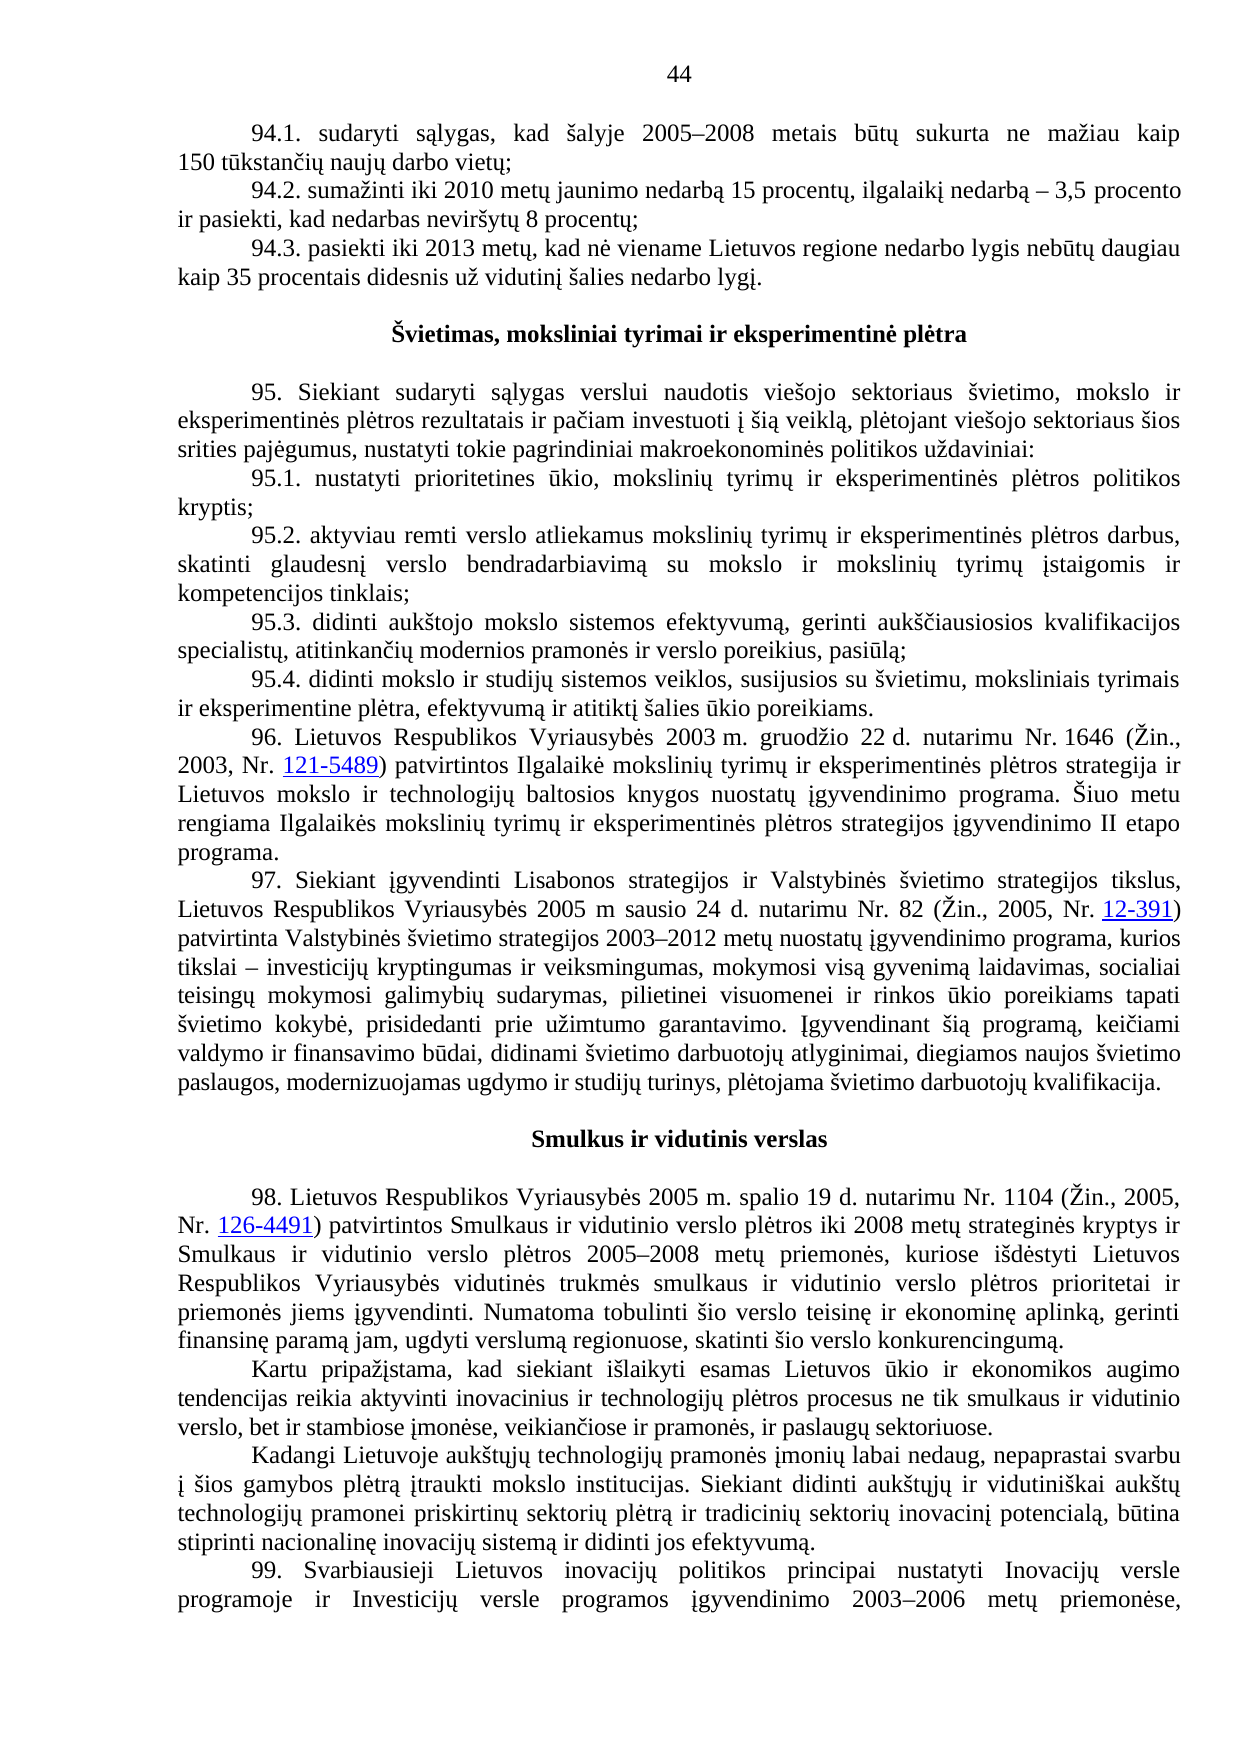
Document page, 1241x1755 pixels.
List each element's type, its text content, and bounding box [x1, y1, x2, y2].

text 95. Siekiant sudaryti sąlygas verslui naudotis viešojo sektoriaus švietimo, mokslo ir eksperimentinės plėtros rezultatais ir pačiam investuoti į šią veiklą, plėtojant viešojo sektoriaus šios srities pajėgumus, nustatyti tokie pagrindiniai makroekonominės politikos uždaviniai: [177, 377, 1181, 463]
text 95.2. aktyviau remti verslo atliekamus mokslinių tyrimų ir eksperimentinės plėtros darbus, skatinti glaudesnį verslo bendradarbiavimą su mokslo ir mokslinių tyrimų įstaigomis ir kompetencijos tinklais; [177, 521, 1181, 607]
text 94.2. sumažinti iki 2010 metų jaunimo nedarbą 15 procentų, ilgalaikį nedarbą – 3,5 procento ir pasiekti, kad nedarbas neviršytų 8 procentų; [177, 176, 1181, 233]
text Švietimas, moksliniai tyrimai ir eksperimentinė plėtra [177, 319, 1181, 348]
text 94.3. pasiekti iki 2013 metų, kad nė viename Lietuvos regione nedarbo lygis nebūtų daugiau kaip 35 procentais didesnis už vidutinį šalies nedarbo lygį. [177, 233, 1181, 291]
text 95.4. didinti mokslo ir studijų sistemos veiklos, susijusios su švietimu, moksliniais tyrimais ir eksperimentine plėtra, efektyvumą ir atitiktį šalies ūkio poreikiams. [177, 664, 1181, 722]
text 94.1. sudaryti sąlygas, kad šalyje 2005–2008 metais būtų sukurta ne mažiau kaip 150 tūkstančių naujų darbo vietų; [177, 118, 1181, 176]
text Kadangi Lietuvoje aukštųjų technologijų pramonės įmonių labai nedaug, nepaprastai svarbu į šios gamybos plėtrą įtraukti mokslo institucijas. Siekiant didinti aukštųjų ir vidutiniškai aukštų technologijų pramonei priskirtinų sektorių plėtrą ir tradicinių sektorių inovacinį potencialą, būtina stiprinti nacionalinę inovacijų sistemą ir didinti jos efektyvumą. [177, 1441, 1181, 1556]
text Kartu pripažįstama, kad siekiant išlaikyti esamas Lietuvos ūkio ir ekonomikos augimo tendencijas reikia aktyvinti inovacinius ir technologijų plėtros procesus ne tik smulkaus ir vidutinio verslo, bet ir stambiose įmonėse, veikiančiose ir pramonės, ir paslaugų sektoriuose. [177, 1354, 1181, 1441]
text 95.3. didinti aukštojo mokslo sistemos efektyvumą, gerinti aukščiausiosios kvalifikacijos specialistų, atitinkančių modernios pramonės ir verslo poreikius, pasiūlą; [177, 607, 1181, 664]
text Smulkus ir vidutinis verslas [177, 1124, 1181, 1153]
text 97. Siekiant įgyvendinti Lisabonos strategijos ir Valstybinės švietimo strategijos tikslus, Lietuvos Respublikos Vyriausybės 2005 m sausio 24 d. nutarimu Nr. 82 (Žin., 2005, Nr. 12-391) patvirtinta Valstybinės švietimo strategijos 2003–2012 metų nuostatų įgyvendinimo programa, kurios tikslai – investicijų kryptingumas ir veiksmingumas, mokymosi visą gyvenimą laidavimas, socialiai teisingų mokymosi galimybių sudarymas, pilietinei visuomenei ir rinkos ūkio poreikiams tapati švietimo kokybė, prisidedanti prie užimtumo garantavimo. Įgyvendinant šią programą, keičiami valdymo ir finansavimo būdai, didinami švietimo darbuotojų atlyginimai, diegiamos naujos švietimo paslaugos, modernizuojamas ugdymo ir studijų turinys, plėtojama švietimo darbuotojų kvalifikacija. [177, 866, 1181, 1096]
text 98. Lietuvos Respublikos Vyriausybės 2005 m. spalio 19 d. nutarimu Nr. 1104 (Žin., 2005, Nr. 126-4491) patvirtintos Smulkaus ir vidutinio verslo plėtros iki 2008 metų strateginės kryptys ir Smulkaus ir vidutinio verslo plėtros 2005–2008 metų priemonės, kuriose išdėstyti Lietuvos Respublikos Vyriausybės vidutinės trukmės smulkaus ir vidutinio verslo plėtros prioritetai ir priemonės jiems įgyvendinti. Numatoma tobulinti šio verslo teisinę ir ekonominę aplinką, gerinti finansinę paramą jam, ugdyti verslumą regionuose, skatinti šio verslo konkurencingumą. [177, 1182, 1181, 1354]
text 95.1. nustatyti prioritetines ūkio, mokslinių tyrimų ir eksperimentinės plėtros politikos kryptis; [177, 463, 1181, 521]
text 99. Svarbiausieji Lietuvos inovacijų politikos principai nustatyti Inovacijų versle programoje ir Investicijų versle programos įgyvendinimo 2003–2006 metų priemonėse, [177, 1556, 1181, 1613]
text 96. Lietuvos Respublikos Vyriausybės 2003 m. gruodžio 22 d. nutarimu Nr. 1646 (Žin., 2003, Nr. 121-5489) patvirtintos Ilgalaikė mokslinių tyrimų ir eksperimentinės plėtros strategija ir Lietuvos mokslo ir technologijų baltosios knygos nuostatų įgyvendinimo programa. Šiuo metu rengiama Ilgalaikės mokslinių tyrimų ir eksperimentinės plėtros strategijos įgyvendinimo II etapo programa. [177, 722, 1181, 866]
